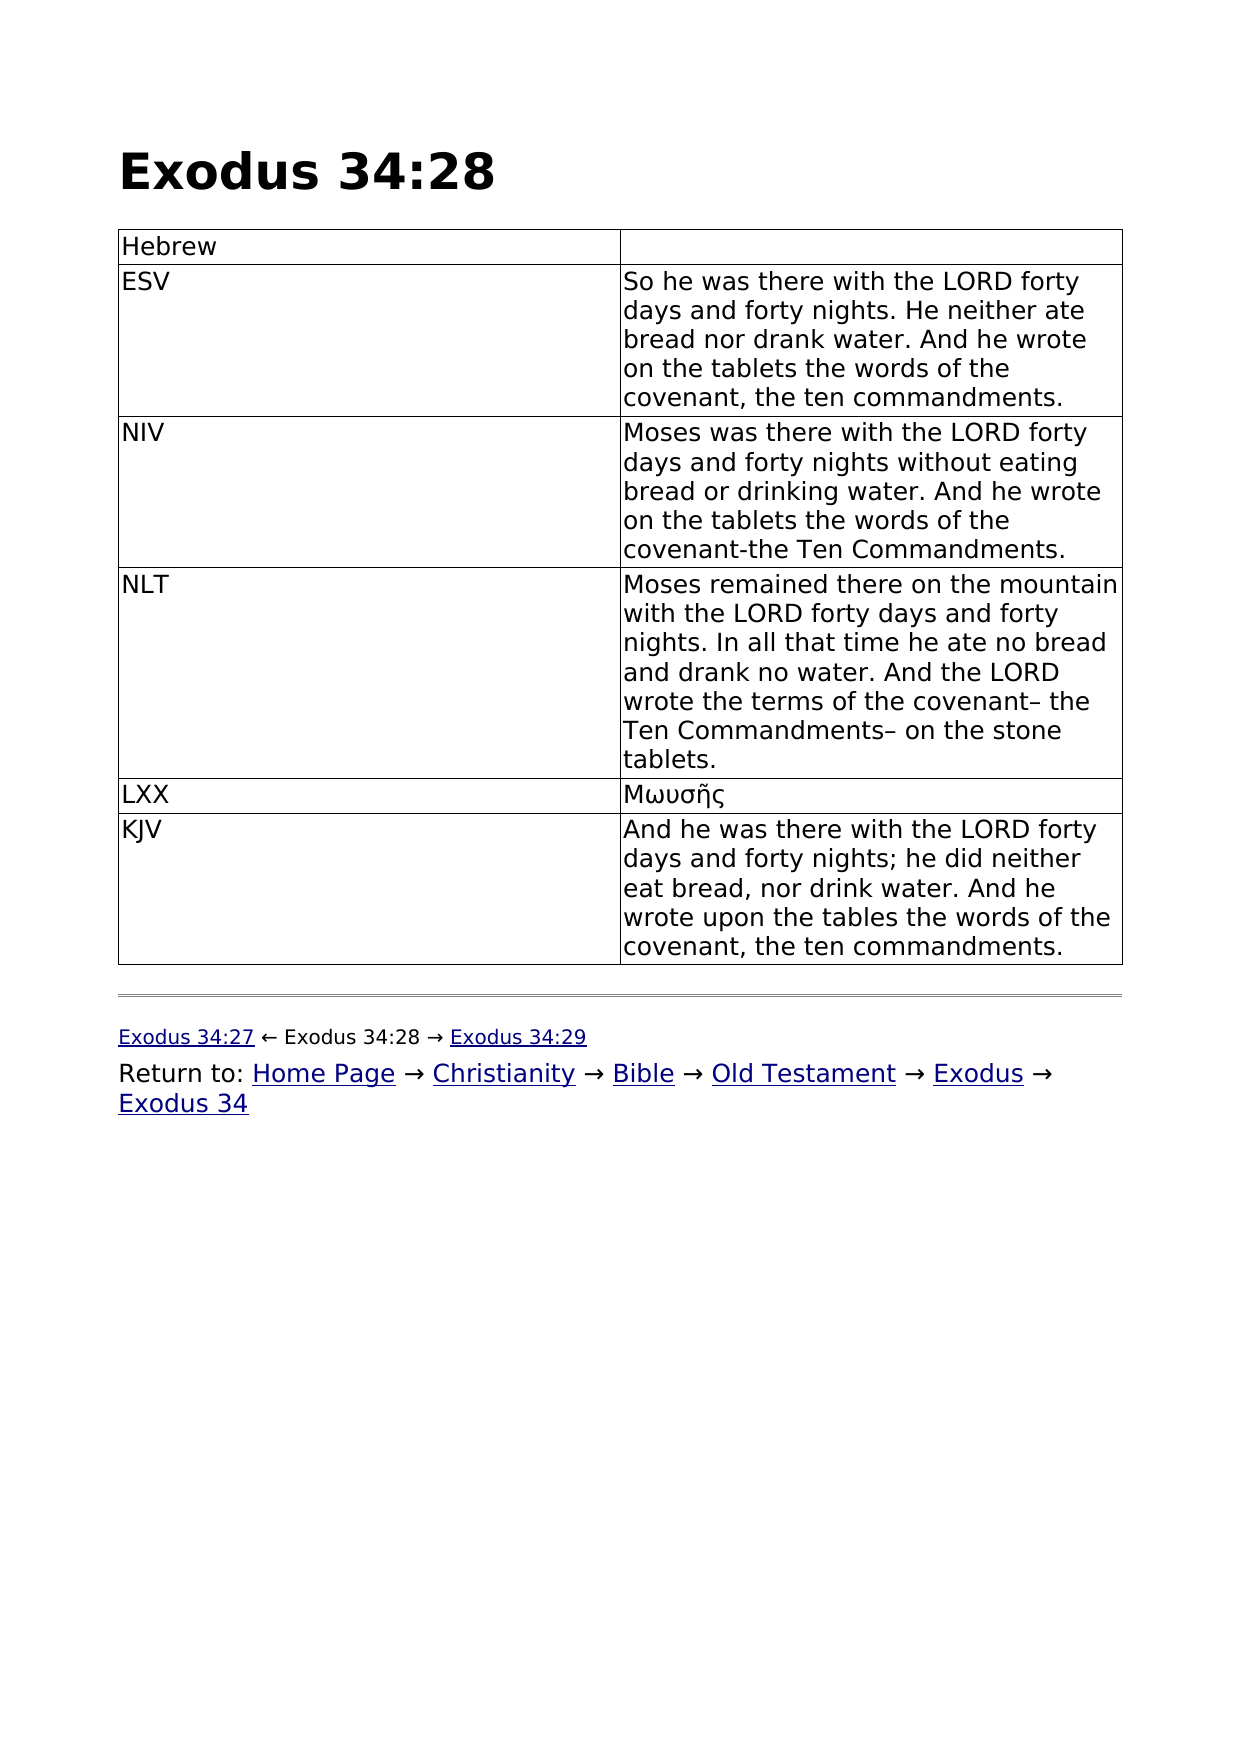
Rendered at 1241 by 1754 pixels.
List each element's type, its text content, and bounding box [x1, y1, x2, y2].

text Return to: Home Page → Christianity → Bible → Old Testament → Exodus → Exodus 34 [118, 1059, 1122, 1118]
subtitle Exodus 34:28 [118, 143, 1122, 201]
table_cell Μωυσῆς [621, 779, 1122, 812]
table_cell So he was there with the LORD forty days and forty nights. He neither ate bread nor drank water. And he wrote on the tablets the words of the covenant, the ten commandments. [621, 265, 1122, 416]
text Exodus 34:27 ← Exodus 34:28 → Exodus 34:29 [118, 1026, 1122, 1059]
table_header [621, 230, 1122, 264]
table_cell ESV [119, 265, 620, 416]
table_cell Moses was there with the LORD forty days and forty nights without eating bread or drinking water. And he wrote on the tablets the words of the covenant-the Ten Commandments. [621, 417, 1122, 567]
table_cell And he was there with the LORD forty days and forty nights; he did neither eat bread, nor drink water. And he wrote upon the tables the words of the covenant, the ten commandments. [621, 814, 1122, 964]
table_cell KJV [119, 814, 620, 964]
table_cell NLT [119, 568, 620, 777]
table_cell LXX [119, 779, 620, 812]
table_cell Moses remained there on the mountain with the LORD forty days and forty nights. In all that time he ate no bread and drank no water. And the LORD wrote the terms of the covenant– the Ten Commandments– on the stone tablets. [621, 568, 1122, 777]
table_header Hebrew [119, 230, 620, 264]
table_cell NIV [119, 417, 620, 567]
